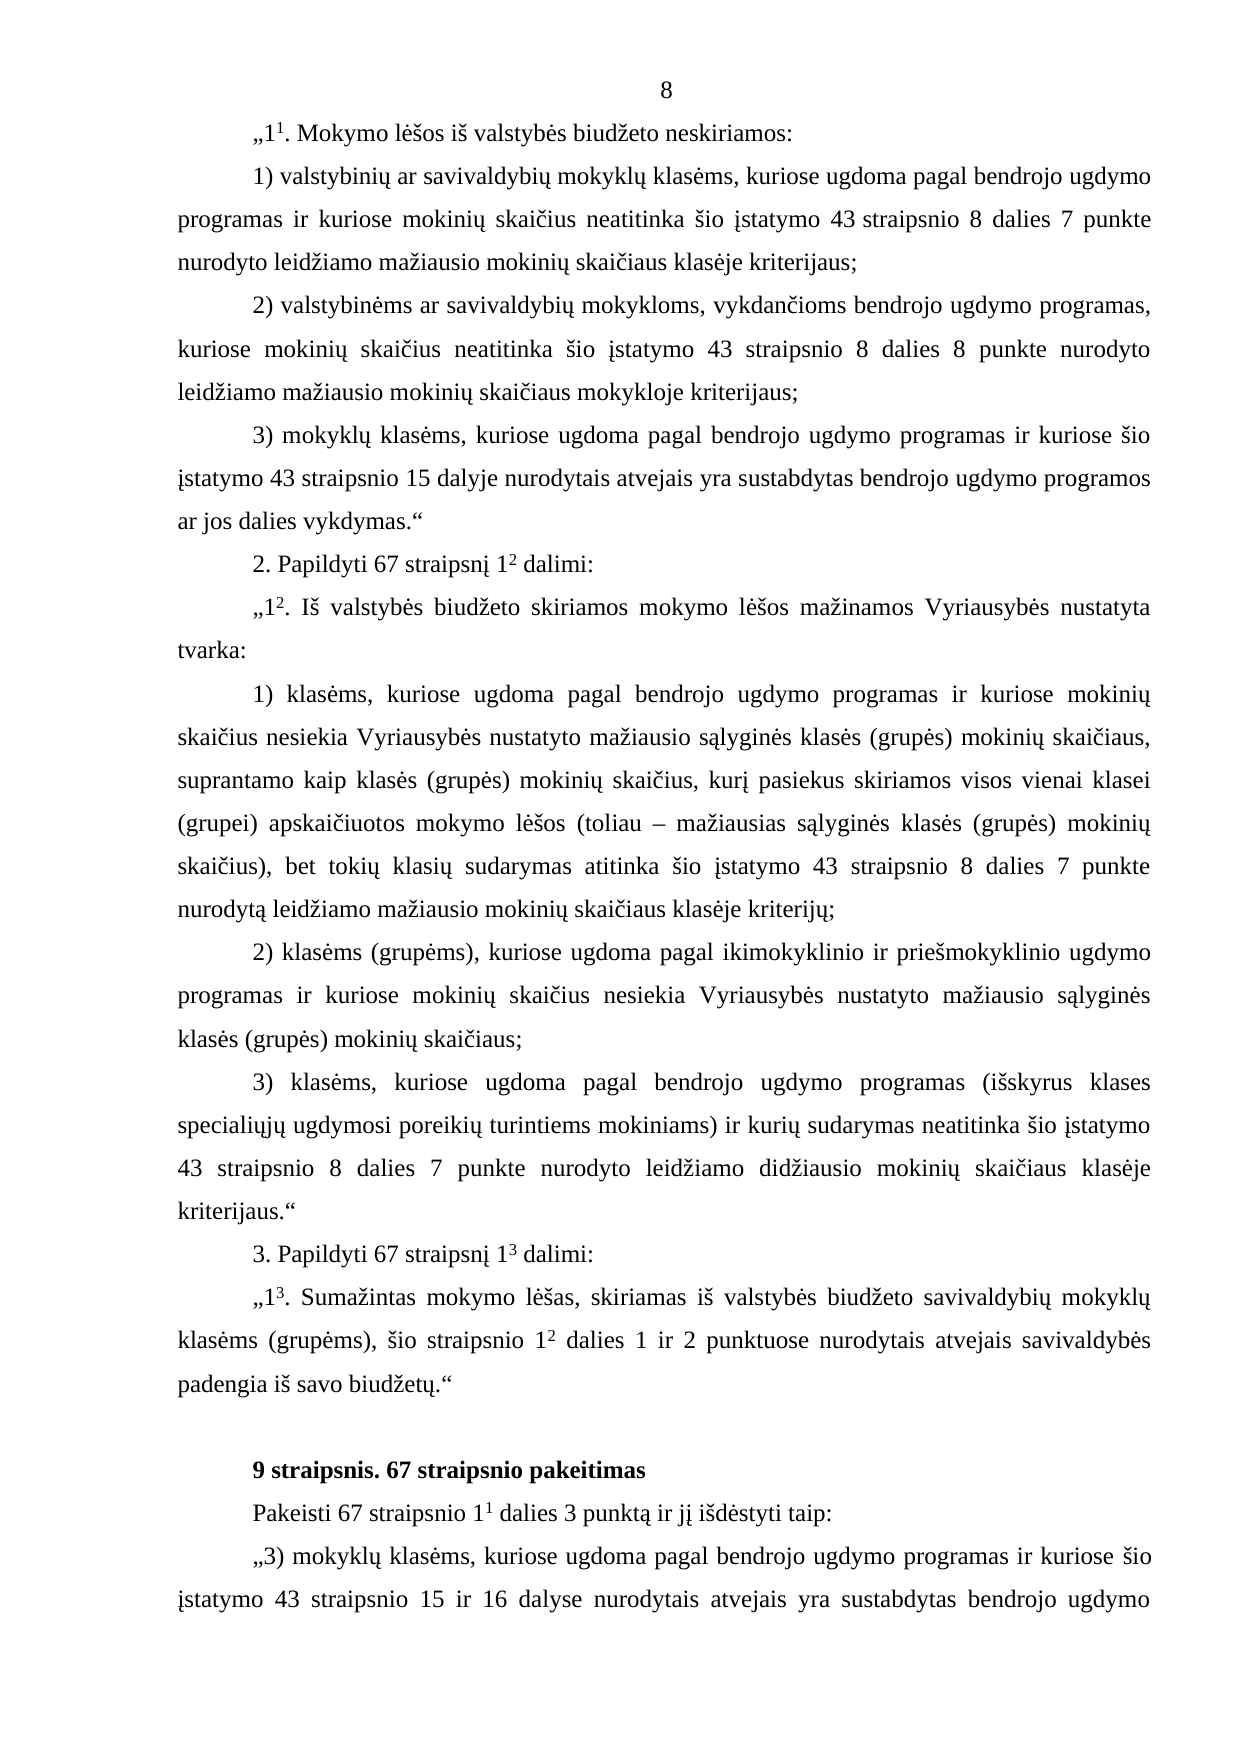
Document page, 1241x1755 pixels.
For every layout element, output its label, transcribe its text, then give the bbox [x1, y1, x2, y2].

text Pakeisti 67 straipsnio 11 dalies 3 punktą ir jį išdėstyti taip: [177, 1498, 1152, 1527]
text „12. Iš valstybės biudžeto skiriamos mokymo lėšos mažinamos Vyriausybės nustatyta tvarka: [177, 592, 1152, 664]
text 2) valstybinėms ar savivaldybių mokykloms, vykdančioms bendrojo ugdymo programas, kuriose mokinių skaičius neatitinka šio įstatymo 43 straipsnio 8 dalies 8 punkte nurodyto leidžiamo mažiausio mokinių skaičiaus mokykloje kriterijaus; [177, 291, 1152, 406]
text 9 straipsnis. 67 straipsnio pakeitimas [177, 1455, 1152, 1484]
text 2. Papildyti 67 straipsnį 12 dalimi: [177, 549, 1152, 578]
text 3) mokyklų klasėms, kuriose ugdoma pagal bendrojo ugdymo programas ir kuriose šio įstatymo 43 straipsnio 15 dalyje nurodytais atvejais yra sustabdytas bendrojo ugdymo programos ar jos dalies vykdymas.“ [177, 420, 1152, 535]
text „13. Sumažintas mokymo lėšas, skiriamas iš valstybės biudžeto savivaldybių mokyklų klasėms (grupėms), šio straipsnio 12 dalies 1 ir 2 punktuose nurodytais atvejais savivaldybės padengia iš savo biudžetų.“ [177, 1282, 1152, 1397]
text „11. Mokymo lėšos iš valstybės biudžeto neskiriamos: [177, 118, 1152, 147]
text 2) klasėms (grupėms), kuriose ugdoma pagal ikimokyklinio ir priešmokyklinio ugdymo programas ir kuriose mokinių skaičius nesiekia Vyriausybės nustatyto mažiausio sąlyginės klasės (grupės) mokinių skaičiaus; [177, 937, 1152, 1052]
text „3) mokyklų klasėms, kuriose ugdoma pagal bendrojo ugdymo programas ir kuriose šio įstatymo 43 straipsnio 15 ir 16 dalyse nurodytais atvejais yra sustabdytas bendrojo ugdymo [177, 1541, 1152, 1613]
text 1) klasėms, kuriose ugdoma pagal bendrojo ugdymo programas ir kuriose mokinių skaičius nesiekia Vyriausybės nustatyto mažiausio sąlyginės klasės (grupės) mokinių skaičiaus, suprantamo kaip klasės (grupės) mokinių skaičius, kurį pasiekus skiriamos visos vienai klasei (grupei) apskaičiuotos mokymo lėšos (toliau – mažiausias sąlyginės klasės (grupės) mokinių skaičius), bet tokių klasių sudarymas atitinka šio įstatymo 43 straipsnio 8 dalies 7 punkte nurodytą leidžiamo mažiausio mokinių skaičiaus klasėje kriterijų; [177, 679, 1152, 923]
text 3) klasėms, kuriose ugdoma pagal bendrojo ugdymo programas (išskyrus klases specialiųjų ugdymosi poreikių turintiems mokiniams) ir kurių sudarymas neatitinka šio įstatymo 43 straipsnio 8 dalies 7 punkte nurodyto leidžiamo didžiausio mokinių skaičiaus klasėje kriterijaus.“ [177, 1067, 1152, 1225]
text 3. Papildyti 67 straipsnį 13 dalimi: [177, 1239, 1152, 1268]
text 1) valstybinių ar savivaldybių mokyklų klasėms, kuriose ugdoma pagal bendrojo ugdymo programas ir kuriose mokinių skaičius neatitinka šio įstatymo 43 straipsnio 8 dalies 7 punkte nurodyto leidžiamo mažiausio mokinių skaičiaus klasėje kriterijaus; [177, 161, 1152, 276]
